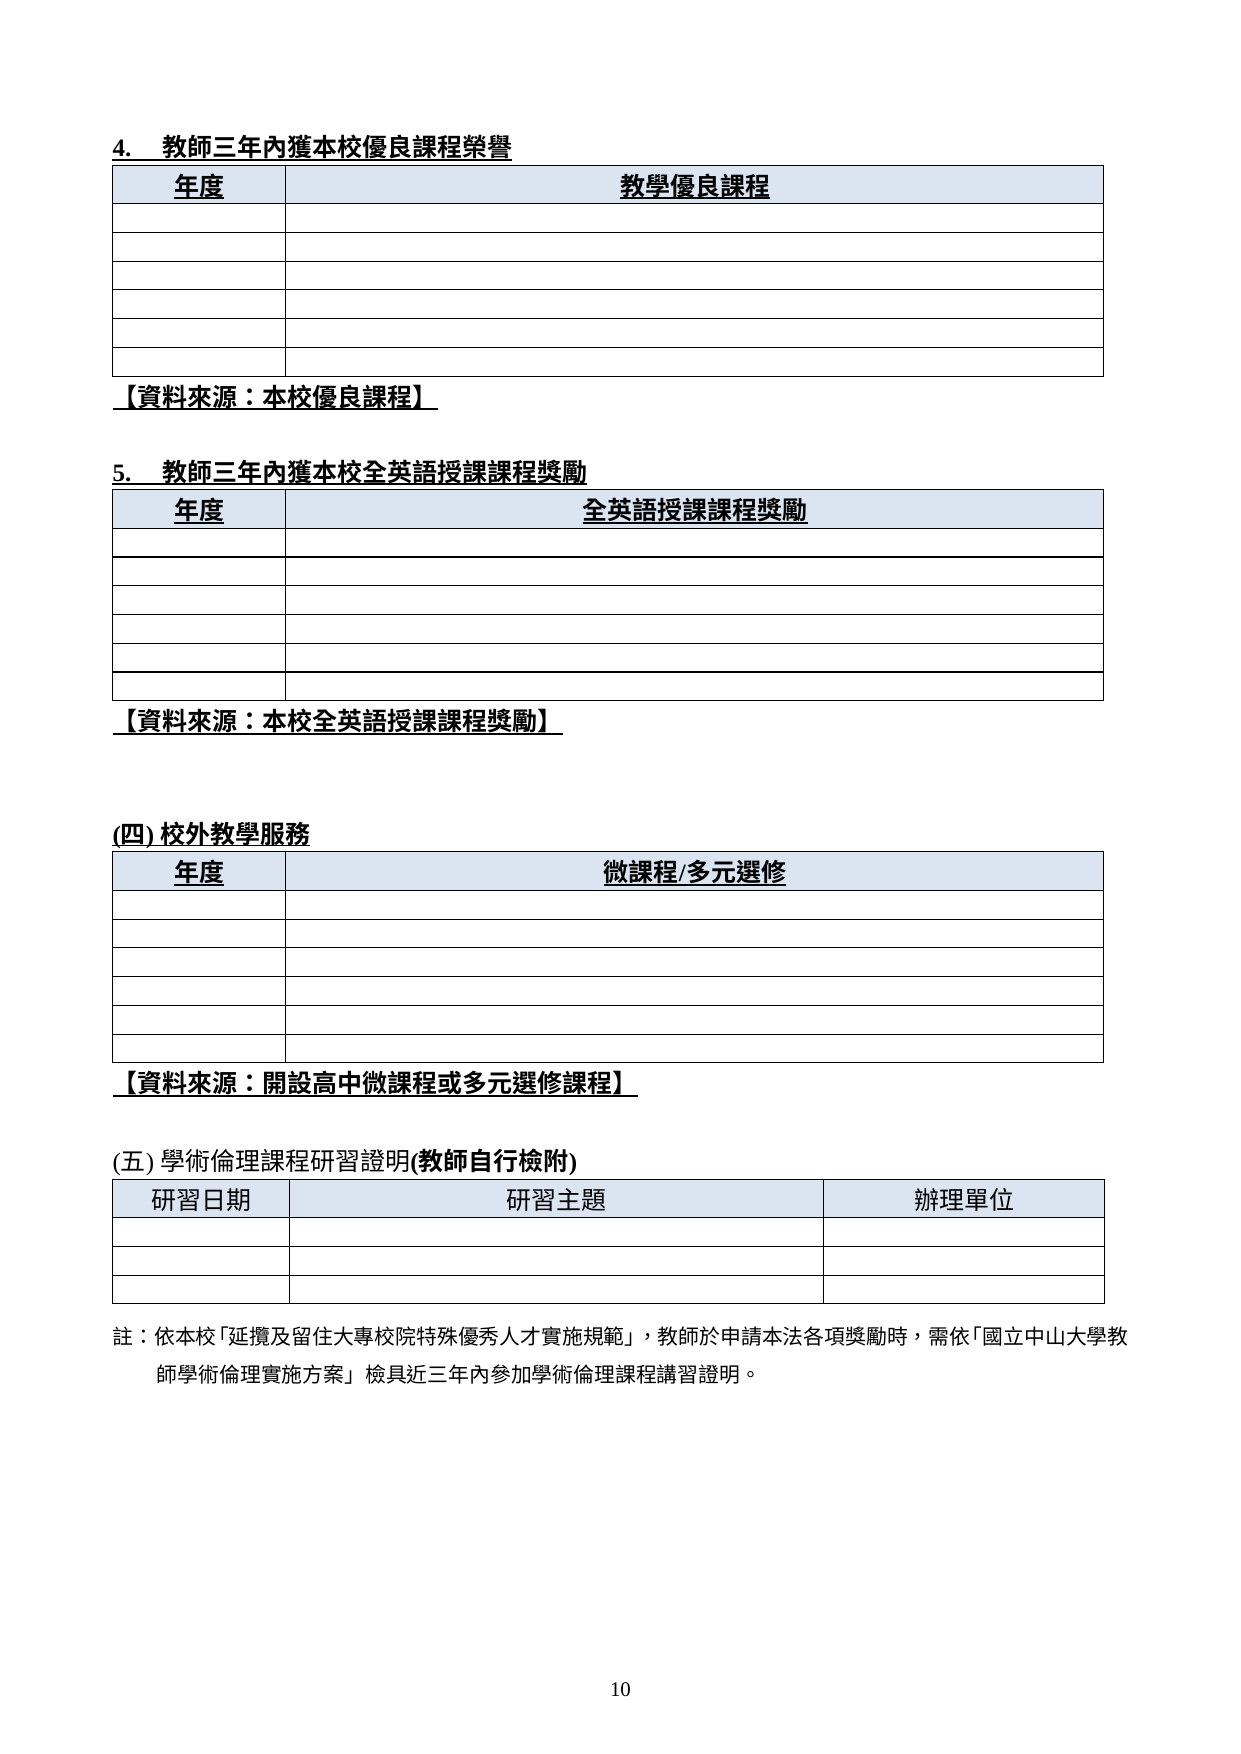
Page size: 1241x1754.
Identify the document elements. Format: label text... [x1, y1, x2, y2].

table_cell [824, 1276, 1104, 1303]
text 【資料來源：本校優良課程】 [112, 377, 1128, 414]
table_header 全英語授課課程獎勵 [286, 490, 1103, 528]
table_cell [113, 348, 285, 376]
table_cell [113, 615, 285, 643]
table_cell [286, 233, 1103, 261]
table_cell [824, 1218, 1104, 1246]
table_cell [286, 558, 1103, 585]
table_cell [286, 290, 1103, 318]
table_cell [286, 615, 1103, 643]
table_header 研習主題 [290, 1180, 823, 1217]
table_cell [286, 977, 1103, 1005]
list 教師三年內獲本校優良課程榮譽 [112, 127, 1128, 164]
table_cell [113, 262, 285, 289]
table_cell [286, 348, 1103, 376]
table_cell [286, 644, 1103, 671]
table_header 研習日期 [113, 1180, 289, 1217]
text (五) 學術倫理課程研習證明(教師自行檢附) [112, 1141, 1128, 1178]
table_header 辦理單位 [824, 1180, 1104, 1217]
table_cell [286, 204, 1103, 232]
table_cell [113, 529, 285, 556]
table_header 年度 [113, 852, 285, 890]
table_cell [113, 920, 285, 947]
text 註：依本校「延攬及留住大專校院特殊優秀人才實施規範」，教師於申請本法各項獎勵時，需依「國立中山大學教師學術倫理實施方案」檢具近三年內參加學術倫理課程講習證明。 [112, 1317, 1128, 1392]
table_header 教學優良課程 [286, 166, 1103, 203]
table_header 年度 [113, 490, 285, 528]
table_cell [113, 290, 285, 318]
table_cell [113, 1035, 285, 1062]
table_header 年度 [113, 166, 285, 203]
table_cell [113, 1006, 285, 1033]
table_cell [113, 673, 285, 700]
table_cell [113, 233, 285, 261]
table_cell [286, 1006, 1103, 1033]
table_cell [113, 204, 285, 232]
table_cell [286, 891, 1103, 918]
text 【資料來源：本校全英語授課課程獎勵】 [112, 701, 1128, 739]
table_cell [113, 948, 285, 976]
table_cell [286, 262, 1103, 289]
list 教師三年內獲本校全英語授課課程獎勵 [112, 452, 1128, 489]
text (四) 校外教學服務 [112, 814, 1128, 851]
table_cell [113, 558, 285, 585]
table_cell [286, 1035, 1103, 1062]
table_cell [113, 891, 285, 918]
table_cell [113, 1218, 289, 1246]
table_cell [113, 644, 285, 671]
table_cell [113, 977, 285, 1005]
table_cell [286, 673, 1103, 700]
text 【資料來源：開設高中微課程或多元選修課程】 [112, 1063, 1128, 1101]
table_cell [290, 1247, 823, 1274]
table_header 微課程/多元選修 [286, 852, 1103, 890]
table_cell [286, 948, 1103, 976]
table_cell [286, 529, 1103, 556]
table_cell [113, 319, 285, 347]
table_cell [286, 319, 1103, 347]
table_cell [113, 1247, 289, 1274]
table_cell [113, 1276, 289, 1303]
table_cell [113, 586, 285, 614]
table_cell [286, 586, 1103, 614]
table_cell [290, 1218, 823, 1246]
table_cell [286, 920, 1103, 947]
table_cell [824, 1247, 1104, 1274]
table_cell [290, 1276, 823, 1303]
